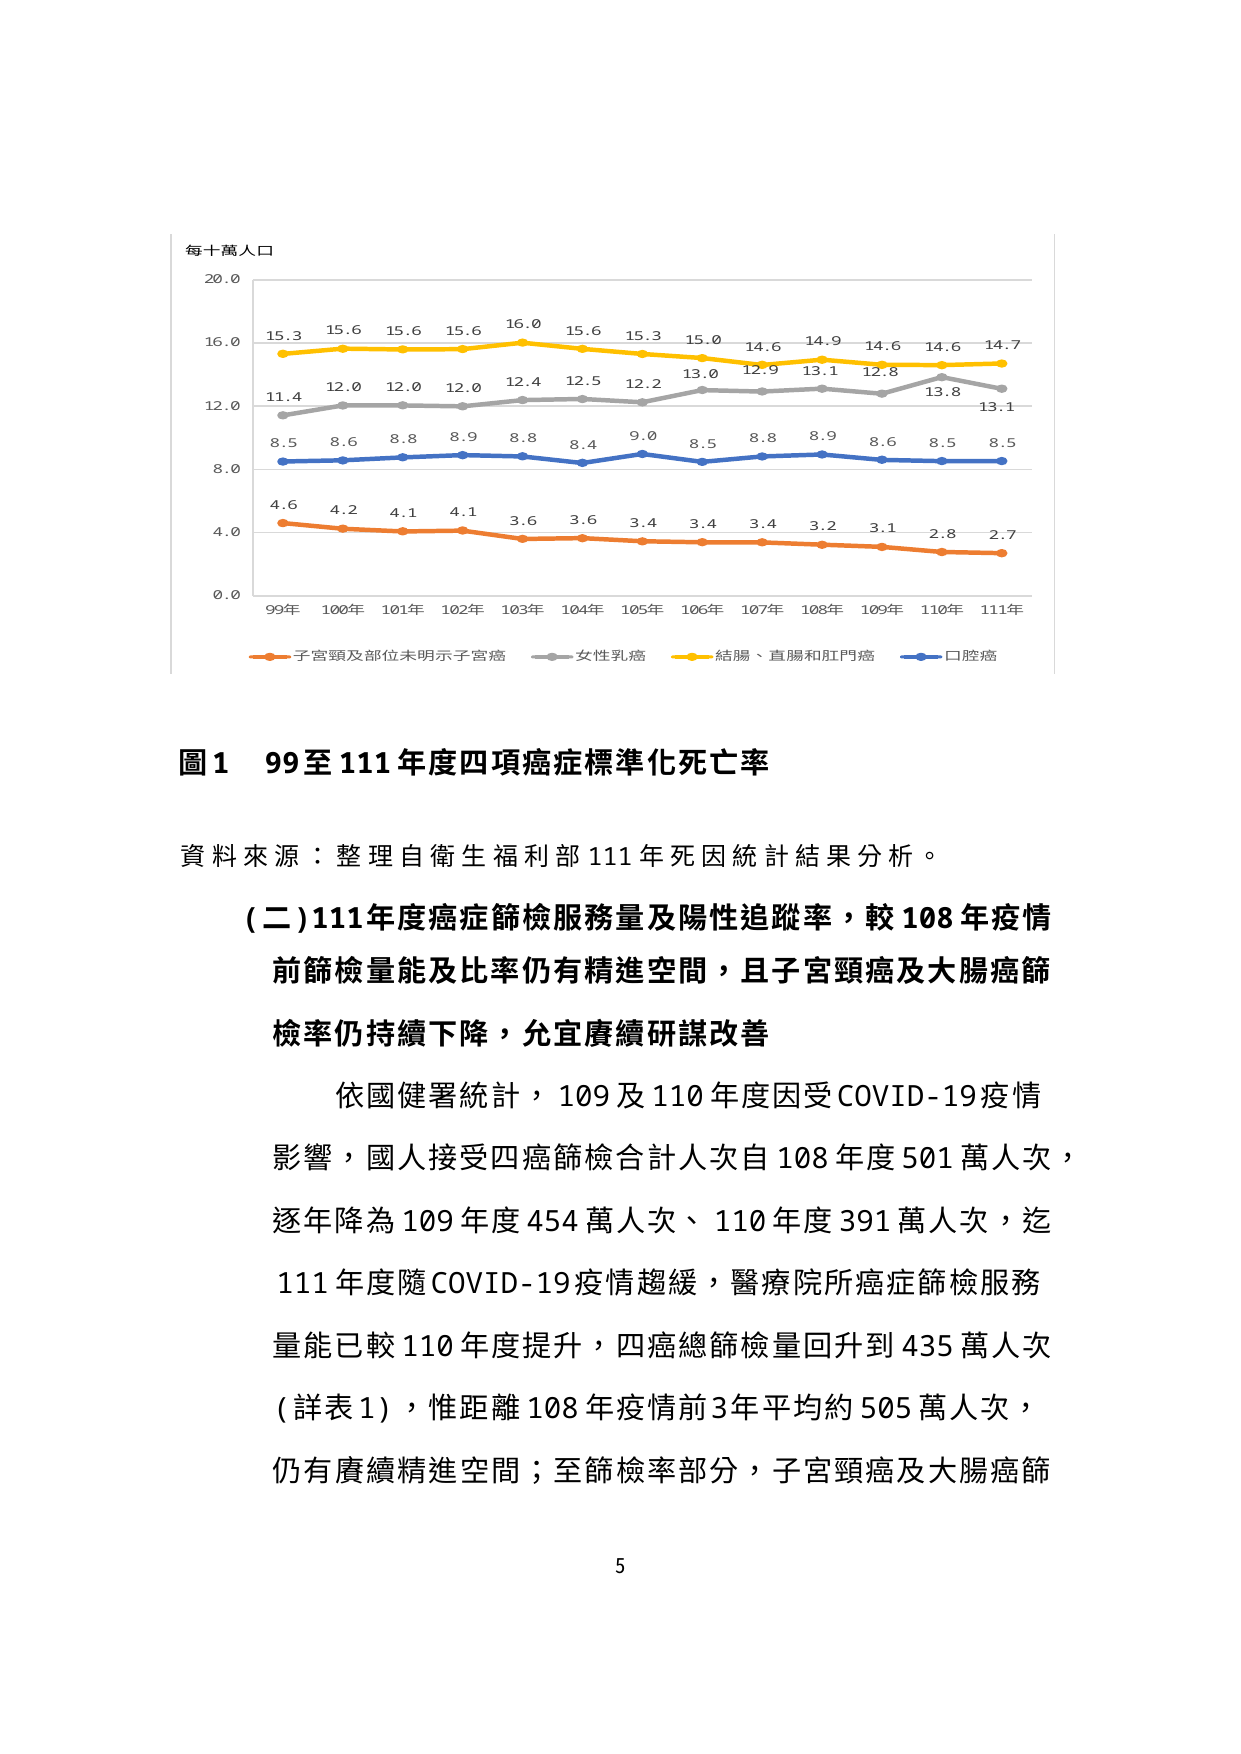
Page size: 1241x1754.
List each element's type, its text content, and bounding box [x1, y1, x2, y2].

text 圖1 99至111年度四項癌症標準化死亡率 [177, 177, 1063, 802]
text (二)111年度癌症篩檢服務量及陽性追蹤率，較108年疫情前篩檢量能及比率仍有精進空間，且子宮頸癌及大腸癌篩檢率仍持續下降，允宜賡續研謀改善 [236, 865, 1063, 1052]
text 資料來源：整理自衛生福利部111年死因統計結果分析。 [177, 802, 1063, 865]
text 依國健署統計，109及110年度因受COVID-19疫情影響，國人接受四癌篩檢合計人次自108年度501萬人次，逐年降為109年度454萬人次、110年度391萬人次，迄111年度隨COVID-19疫情趨緩，醫療院所癌症篩檢服務量能已較110年度提升，四癌總篩檢量回升到435萬人次(詳表1)，惟距離108年疫情前3年平均約505萬人次，仍有賡續精進空間；至篩檢率部分，子宮頸癌及大腸癌篩檢率分別由108年度之54.3%及40.9%，逐年降至111年度之50%及30%(詳表2)，差異各為4.3個百分點及10.9個百分點，仍未有回升趨勢；又癌症篩檢陽性個案尚須進一步完成診斷與治療，方能提升篩檢效益，111年度乳癌篩檢陽性個案追蹤率仍持續下降至90.6%(詳表3)，亦待研謀改善。 [266, 1052, 1063, 1490]
